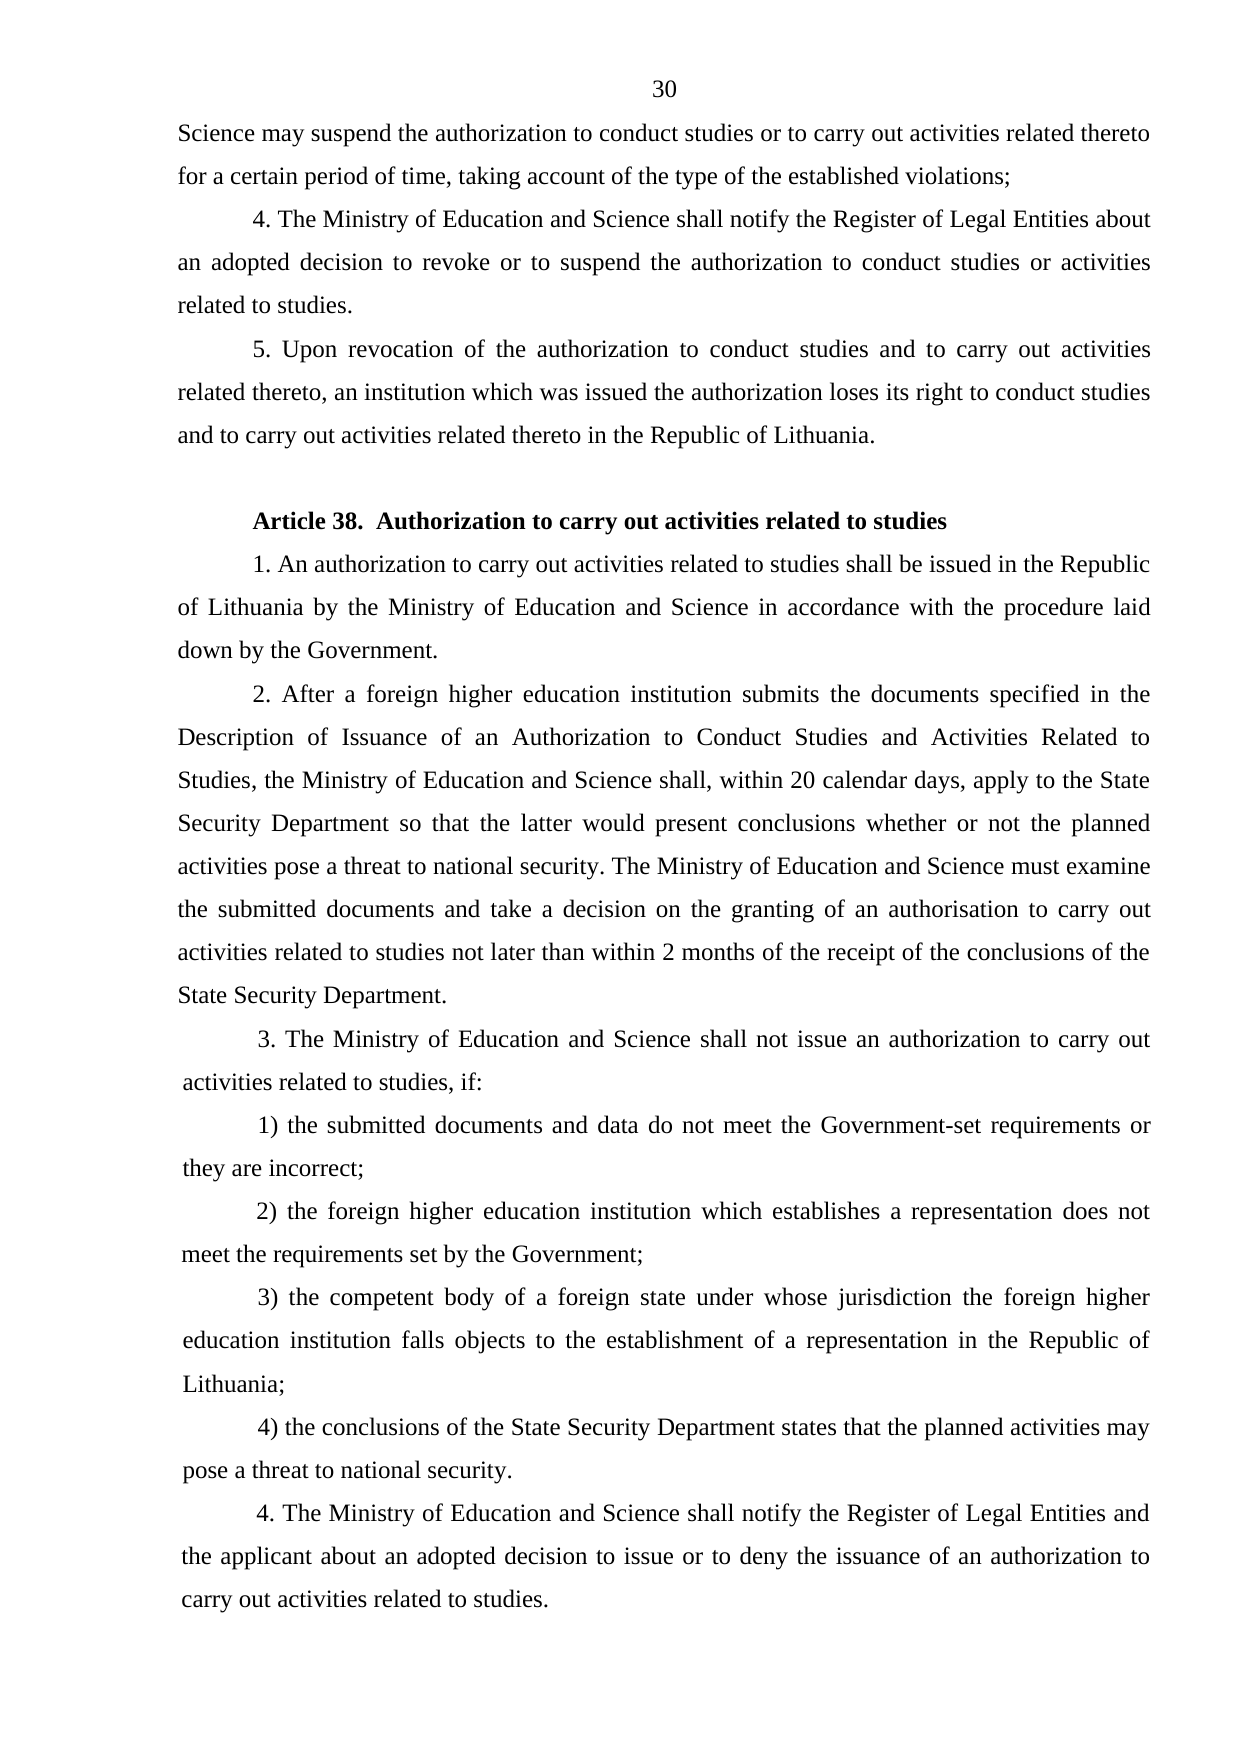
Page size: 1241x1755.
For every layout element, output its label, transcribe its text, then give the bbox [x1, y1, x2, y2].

text 4. The Ministry of Education and Science shall notify the Register of Legal Entities about an adopted decision to revoke or to suspend the authorization to conduct studies or activities related to studies. [177, 204, 1152, 319]
text 3. The Ministry of Education and Science shall not issue an authorization to carry out activities related to studies, if: [182, 1024, 1152, 1096]
text 1) the submitted documents and data do not meet the Government-set requirements or they are incorrect; [182, 1110, 1152, 1182]
text 4. The Ministry of Education and Science shall notify the Register of Legal Entities and the applicant about an adopted decision to issue or to deny the issuance of an authorization to carry out activities related to studies. [181, 1498, 1152, 1613]
text 1. An authorization to carry out activities related to studies shall be issued in the Republic of Lithuania by the Ministry of Education and Science in accordance with the procedure laid down by the Government. [177, 549, 1152, 664]
text 2. After a foreign higher education institution submits the documents specified in the Description of Issuance of an Authorization to Conduct Studies and Activities Related to Studies, the Ministry of Education and Science shall, within 20 calendar days, apply to the State Security Department so that the latter would present conclusions whether or not the planned activities pose a threat to national security. The Ministry of Education and Science must examine the submitted documents and take a decision on the granting of an authorisation to carry out activities related to studies not later than within 2 months of the receipt of the conclusions of the State Security Department. [177, 679, 1152, 1009]
text 5. Upon revocation of the authorization to conduct studies and to carry out activities related thereto, an institution which was issued the authorization loses its right to conduct studies and to carry out activities related thereto in the Republic of Lithuania. [177, 334, 1152, 449]
text Article 38. Authorization to carry out activities related to studies [177, 506, 1152, 535]
text 3) the competent body of a foreign state under whose jurisdiction the foreign higher education institution falls objects to the establishment of a representation in the Republic of Lithuania; [182, 1282, 1152, 1397]
text 2) the foreign higher education institution which establishes a representation does not meet the requirements set by the Government; [181, 1196, 1152, 1268]
text 4) the conclusions of the State Security Department states that the planned activities may pose a threat to national security. [182, 1412, 1152, 1484]
text Science may suspend the authorization to conduct studies or to carry out activities related thereto for a certain period of time, taking account of the type of the established violations; [177, 118, 1152, 190]
